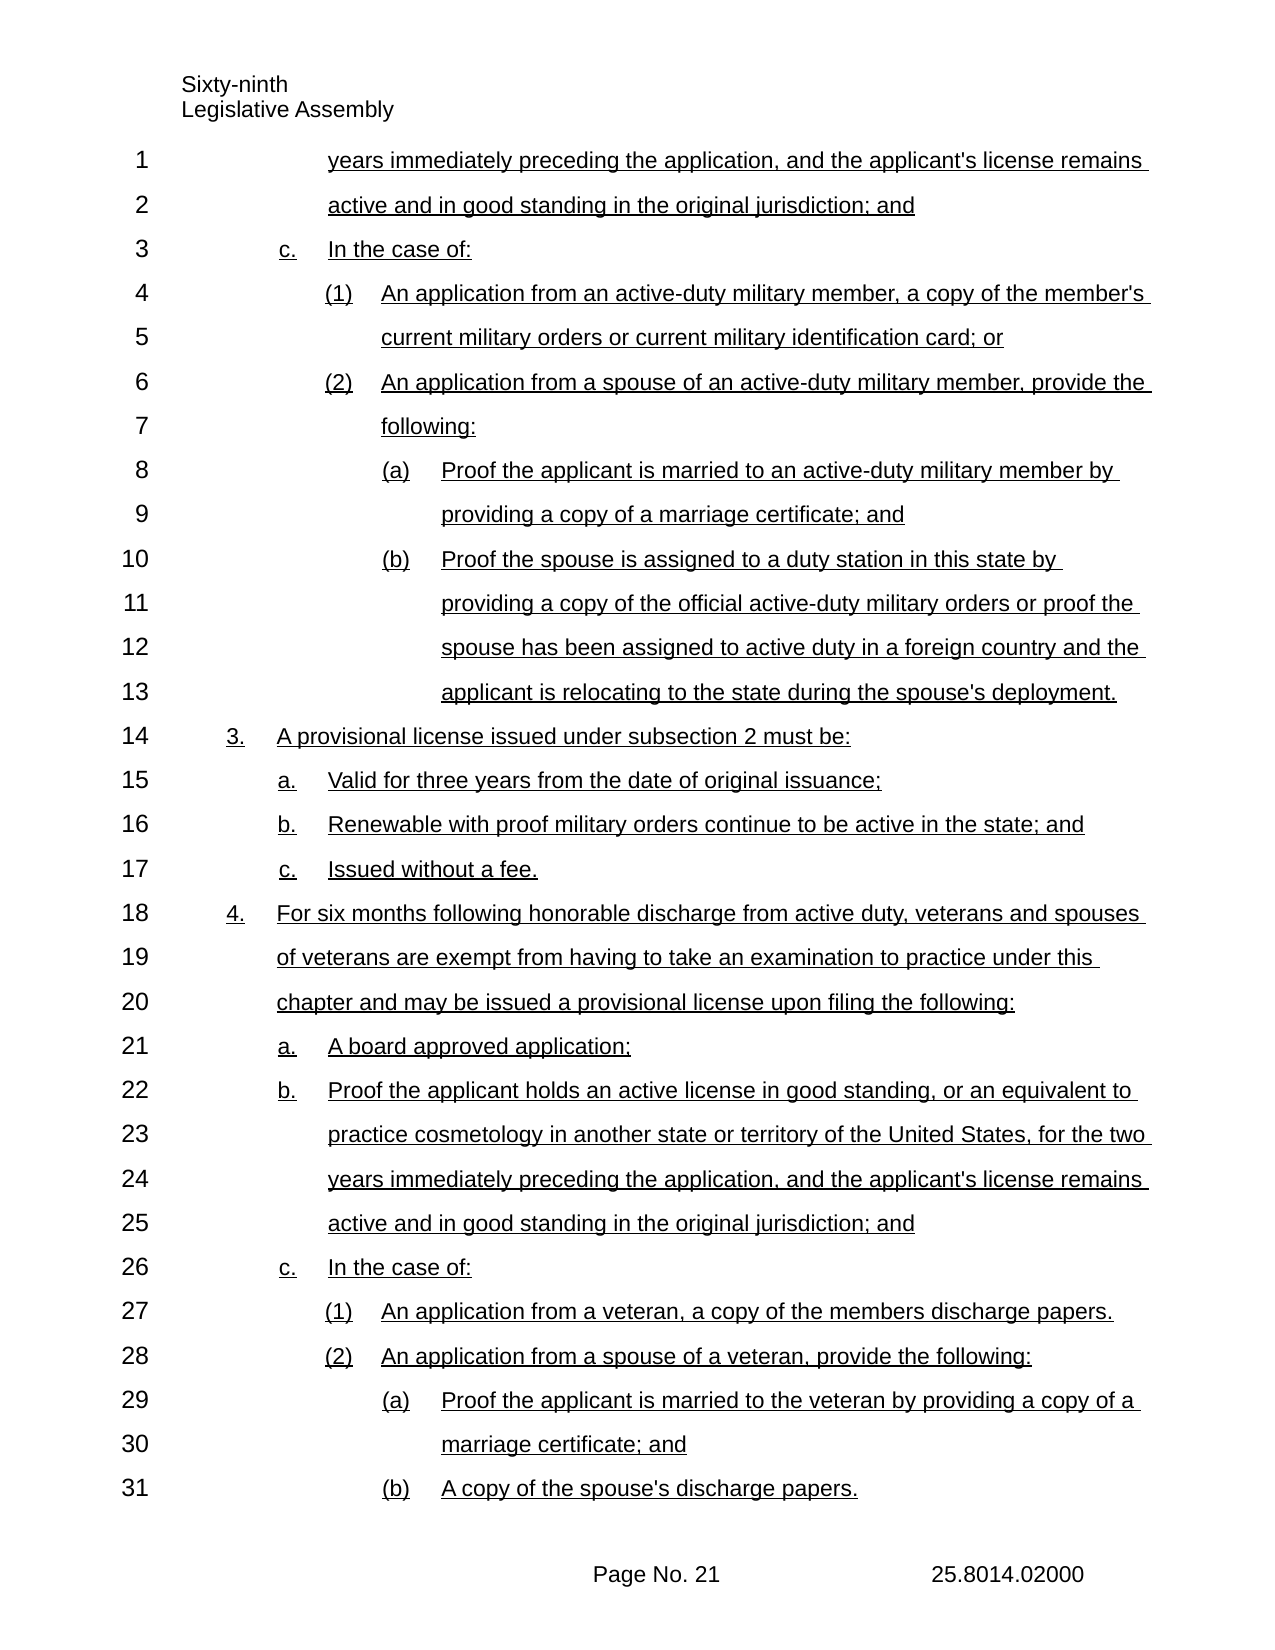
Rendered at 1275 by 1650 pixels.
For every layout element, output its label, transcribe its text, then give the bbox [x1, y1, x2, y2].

text a. Valid for three years from the date of original issuance; [181, 753, 1154, 797]
text (1) An application from a veteran, a copy of the members discharge papers. [181, 1284, 1154, 1329]
text (a) Proof the applicant is married to an active-duty military member by providing a copy of a marriage certificate; and [181, 443, 1154, 532]
text a. A board approved application; [181, 1019, 1154, 1063]
text c. In the case of: [181, 222, 1154, 266]
text c. Issued without a fee. [181, 842, 1154, 886]
text (2) An application from a spouse of an active-duty military member, provide the following: [181, 355, 1154, 443]
text 4. For six months following honorable discharge from active duty, veterans and spouses of veterans are exempt from having to take an examination to practice under this chapter and may be issued a provisional license upon filing the following: [181, 886, 1154, 1019]
text years immediately preceding the application, and the applicant's license remains active and in good standing in the original jurisdiction; and [181, 133, 1154, 222]
text b. Renewable with proof military orders continue to be active in the state; and [181, 797, 1154, 842]
text (b) A copy of the spouse's discharge papers. [181, 1461, 1154, 1506]
text b. Proof the applicant holds an active license in good standing, or an equivalent to practice cosmetology in another state or territory of the United States, for the two years immediately preceding the application, and the applicant's license remains active and in good standing in the original jurisdiction; and [181, 1063, 1154, 1240]
text (b) Proof the spouse is assigned to a duty station in this state by providing a copy of the official active-duty military orders or proof the spouse has been assigned to active duty in a foreign country and the applicant is relocating to the state during the spouse's deployment. [181, 532, 1154, 709]
text c. In the case of: [181, 1240, 1154, 1284]
text (a) Proof the applicant is married to the veteran by providing a copy of a marriage certificate; and [181, 1373, 1154, 1461]
text 3. A provisional license issued under subsection 2 must be: [181, 709, 1154, 753]
text (1) An application from an active-duty military member, a copy of the member's current military orders or current military identification card; or [181, 266, 1154, 355]
text (2) An application from a spouse of a veteran, provide the following: [181, 1329, 1154, 1373]
